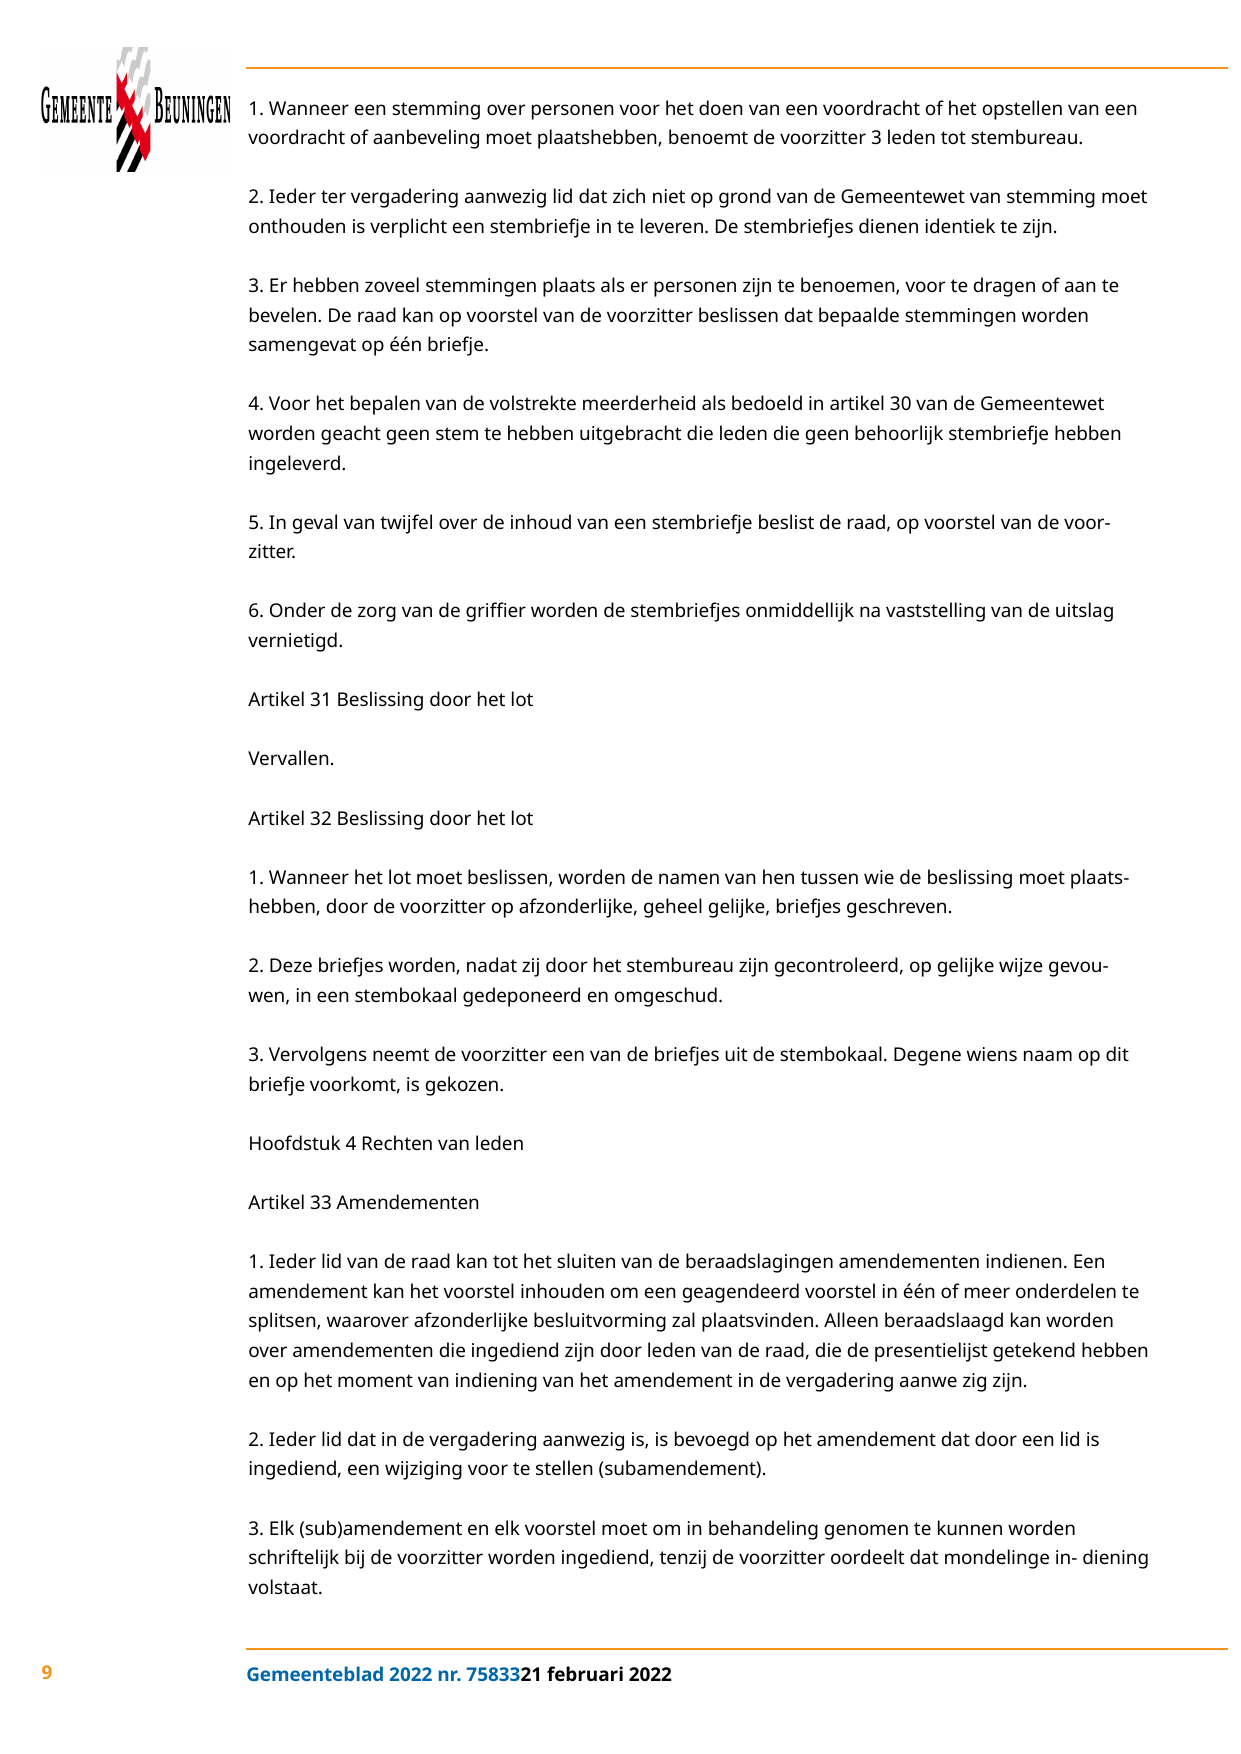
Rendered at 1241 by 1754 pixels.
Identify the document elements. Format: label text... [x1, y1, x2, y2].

text 6. Onder de zorg van de griffier worden de stembriefjes onmiddellijk na vaststelling van de uitslag vernietigd. [248, 598, 1152, 653]
text Vervallen. [248, 746, 1152, 771]
picture [41, 47, 231, 172]
text Artikel 33 Amendementen [248, 1189, 1152, 1215]
text 5. In geval van twijfel over de inhoud van een stembriefje beslist de raad, op voorstel van de voor- zitter. [248, 509, 1152, 564]
text Artikel 31 Beslissing door het lot [248, 686, 1152, 712]
text 2. Ieder ter vergadering aanwezig lid dat zich niet op grond van de Gemeentewet van stemming moet onthouden is verplicht een stembriefje in te leveren. De stembriefjes dienen identiek te zijn. [248, 183, 1152, 239]
text 2. Ieder lid dat in de vergadering aanwezig is, is bevoegd op het amendement dat door een lid is ingediend, een wijziging voor te stellen (subamendement). [248, 1426, 1152, 1481]
text 3. Er hebben zoveel stemmingen plaats als er personen zijn te benoemen, voor te dragen of aan te bevelen. De raad kan op voorstel van de voorzitter beslissen dat bepaalde stemmingen worden samengevat op één briefje. [248, 272, 1152, 357]
text 1. Ieder lid van de raad kan tot het sluiten van de beraadslagingen amendementen indienen. Een amendement kan het voorstel inhouden om een geagendeerd voorstel in één of meer onderdelen te splitsen, waarover afzonderlijke besluitvorming zal plaatsvinden. Alleen beraadslaagd kan worden over amendementen die ingediend zijn door leden van de raad, die de presentielijst getekend hebben en op het moment van indiening van het amendement in de vergadering aanwe zig zijn. [248, 1248, 1152, 1393]
text 1. Wanneer een stemming over personen voor het doen van een voordracht of het opstellen van een voordracht of aanbeveling moet plaatshebben, benoemt de voorzitter 3 leden tot stembureau. [248, 95, 1152, 150]
text 2. Deze briefjes worden, nadat zij door het stembureau zijn gecontroleerd, op gelijke wijze gevou- wen, in een stembokaal gedeponeerd en omgeschud. [248, 953, 1152, 1008]
text Hoofdstuk 4 Rechten van leden [248, 1130, 1152, 1156]
text 4. Voor het bepalen van de volstrekte meerderheid als bedoeld in artikel 30 van de Gemeentewet worden geacht geen stem te hebben uitgebracht die leden die geen behoorlijk stembriefje hebben ingeleverd. [248, 391, 1152, 476]
text Artikel 32 Beslissing door het lot [248, 805, 1152, 831]
text 3. Vervolgens neemt de voorzitter een van de briefjes uit de stembokaal. Degene wiens naam op dit briefje voorkomt, is gekozen. [248, 1041, 1152, 1097]
text 1. Wanneer het lot moet beslissen, worden de namen van hen tussen wie de beslissing moet plaats- hebben, door de voorzitter op afzonderlijke, geheel gelijke, briefjes geschreven. [248, 864, 1152, 919]
text 3. Elk (sub)amendement en elk voorstel moet om in behandeling genomen te kunnen worden schriftelijk bij de voorzitter worden ingediend, tenzij de voorzitter oordeelt dat mondelinge in- diening volstaat. [248, 1515, 1152, 1600]
